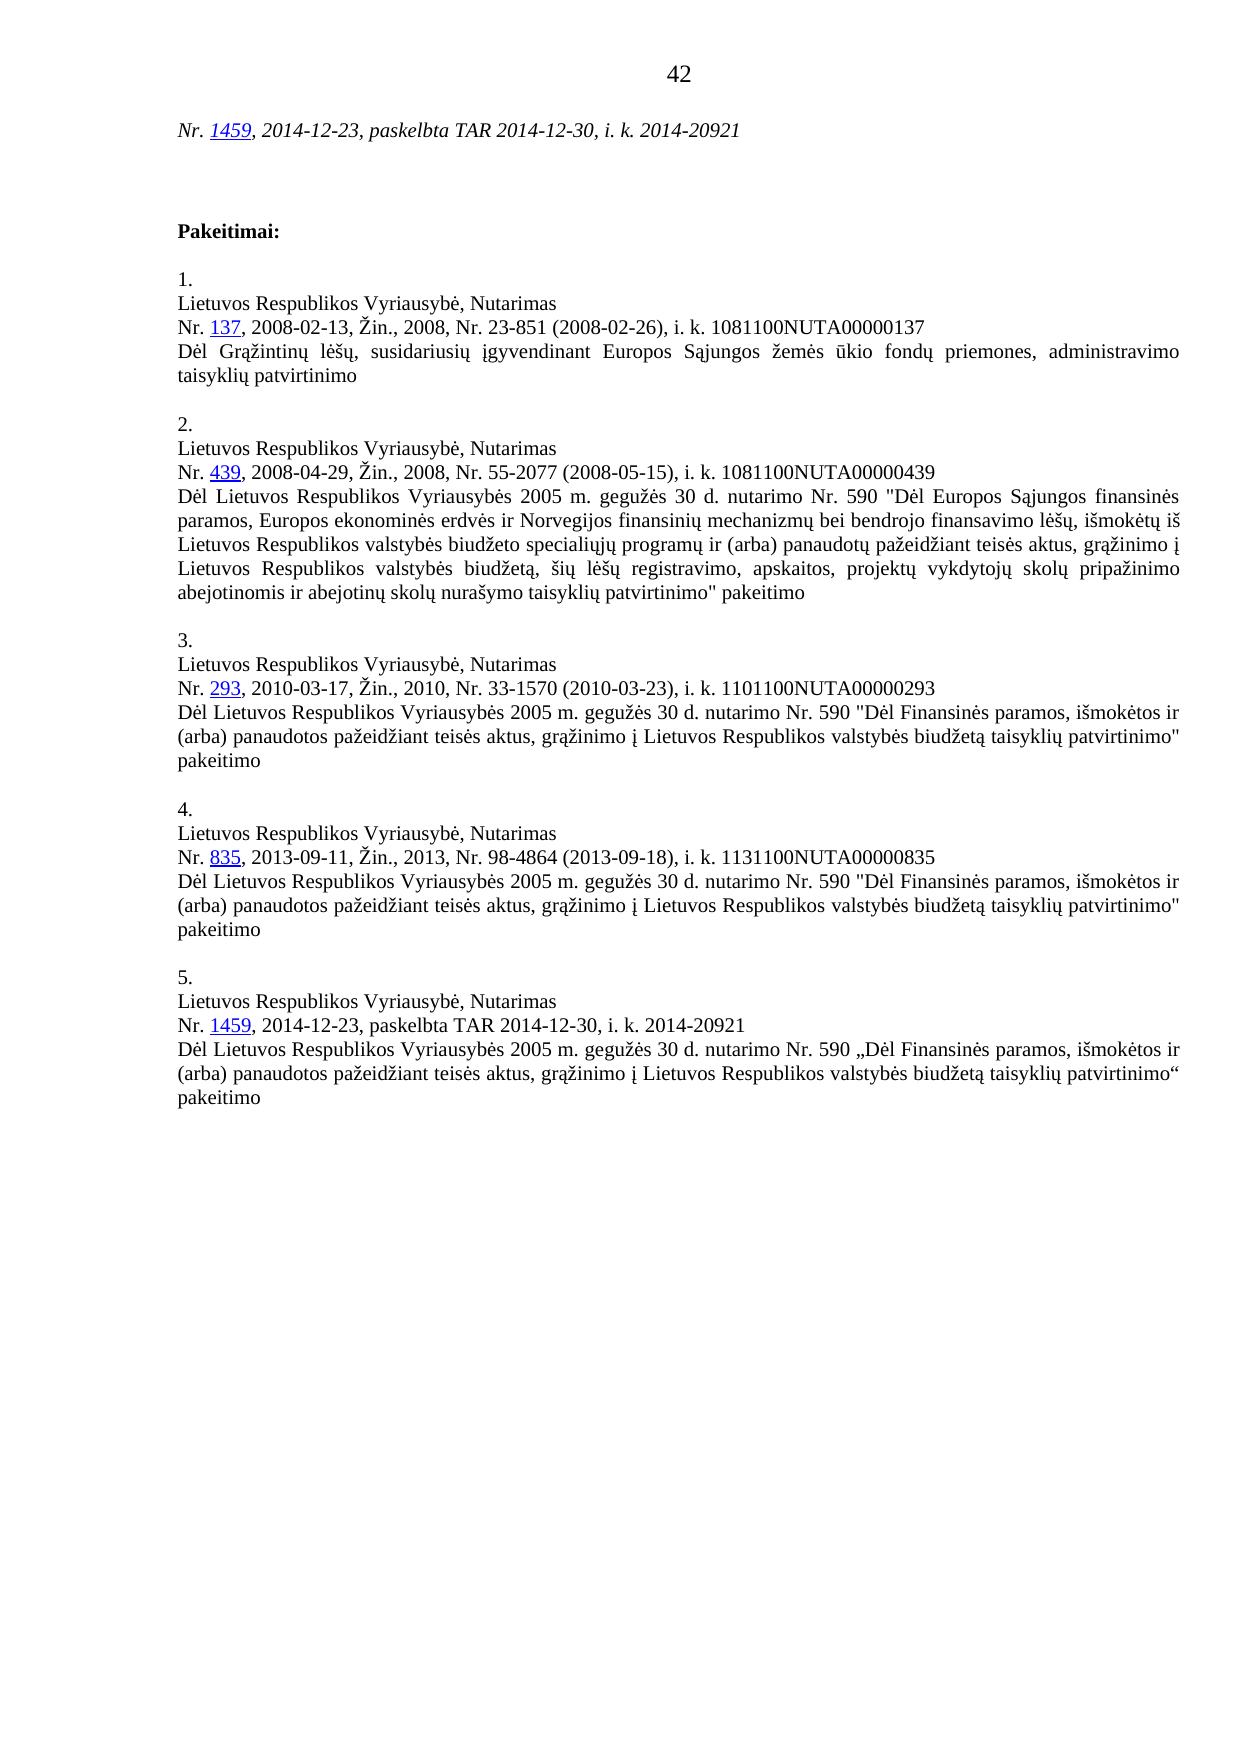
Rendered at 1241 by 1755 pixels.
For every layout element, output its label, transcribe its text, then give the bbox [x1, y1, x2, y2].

text 3. [177, 628, 1181, 652]
text Nr. 137, 2008-02-13, Žin., 2008, Nr. 23-851 (2008-02-26), i. k. 1081100NUTA00000137 [177, 315, 1181, 339]
text Nr. 1459, 2014-12-23, paskelbta TAR 2014-12-30, i. k. 2014-20921 [177, 118, 1181, 142]
text 5. [177, 965, 1181, 989]
text Nr. 293, 2010-03-17, Žin., 2010, Nr. 33-1570 (2010-03-23), i. k. 1101100NUTA00000293 [177, 676, 1181, 700]
text 4. [177, 797, 1181, 821]
text Dėl Lietuvos Respublikos Vyriausybės 2005 m. gegužės 30 d. nutarimo Nr. 590 „Dėl Finansinės paramos, išmokėtos ir (arba) panaudotos pažeidžiant teisės aktus, grąžinimo į Lietuvos Respublikos valstybės biudžetą taisyklių patvirtinimo“ pakeitimo [177, 1037, 1181, 1109]
text Lietuvos Respublikos Vyriausybė, Nutarimas [177, 821, 1181, 845]
text Nr. 835, 2013-09-11, Žin., 2013, Nr. 98-4864 (2013-09-18), i. k. 1131100NUTA00000835 [177, 845, 1181, 869]
text Lietuvos Respublikos Vyriausybė, Nutarimas [177, 989, 1181, 1013]
text Lietuvos Respublikos Vyriausybė, Nutarimas [177, 291, 1181, 315]
text 2. [177, 412, 1181, 436]
text Dėl Grąžintinų lėšų, susidariusių įgyvendinant Europos Sąjungos žemės ūkio fondų priemones, administravimo taisyklių patvirtinimo [177, 339, 1181, 387]
text 1. [177, 267, 1181, 291]
text Lietuvos Respublikos Vyriausybė, Nutarimas [177, 436, 1181, 460]
text Pakeitimai: [177, 219, 1181, 243]
text Dėl Lietuvos Respublikos Vyriausybės 2005 m. gegužės 30 d. nutarimo Nr. 590 "Dėl Finansinės paramos, išmokėtos ir (arba) panaudotos pažeidžiant teisės aktus, grąžinimo į Lietuvos Respublikos valstybės biudžetą taisyklių patvirtinimo" pakeitimo [177, 700, 1181, 772]
text Nr. 1459, 2014-12-23, paskelbta TAR 2014-12-30, i. k. 2014-20921 [177, 1013, 1181, 1037]
text Lietuvos Respublikos Vyriausybė, Nutarimas [177, 652, 1181, 676]
text Nr. 439, 2008-04-29, Žin., 2008, Nr. 55-2077 (2008-05-15), i. k. 1081100NUTA00000439 [177, 460, 1181, 484]
text Dėl Lietuvos Respublikos Vyriausybės 2005 m. gegužės 30 d. nutarimo Nr. 590 "Dėl Europos Sąjungos finansinės paramos, Europos ekonominės erdvės ir Norvegijos finansinių mechanizmų bei bendrojo finansavimo lėšų, išmokėtų iš Lietuvos Respublikos valstybės biudžeto specialiųjų programų ir (arba) panaudotų pažeidžiant teisės aktus, grąžinimo į Lietuvos Respublikos valstybės biudžetą, šių lėšų registravimo, apskaitos, projektų vykdytojų skolų pripažinimo abejotinomis ir abejotinų skolų nurašymo taisyklių patvirtinimo" pakeitimo [177, 484, 1181, 604]
text Dėl Lietuvos Respublikos Vyriausybės 2005 m. gegužės 30 d. nutarimo Nr. 590 "Dėl Finansinės paramos, išmokėtos ir (arba) panaudotos pažeidžiant teisės aktus, grąžinimo į Lietuvos Respublikos valstybės biudžetą taisyklių patvirtinimo" pakeitimo [177, 869, 1181, 941]
